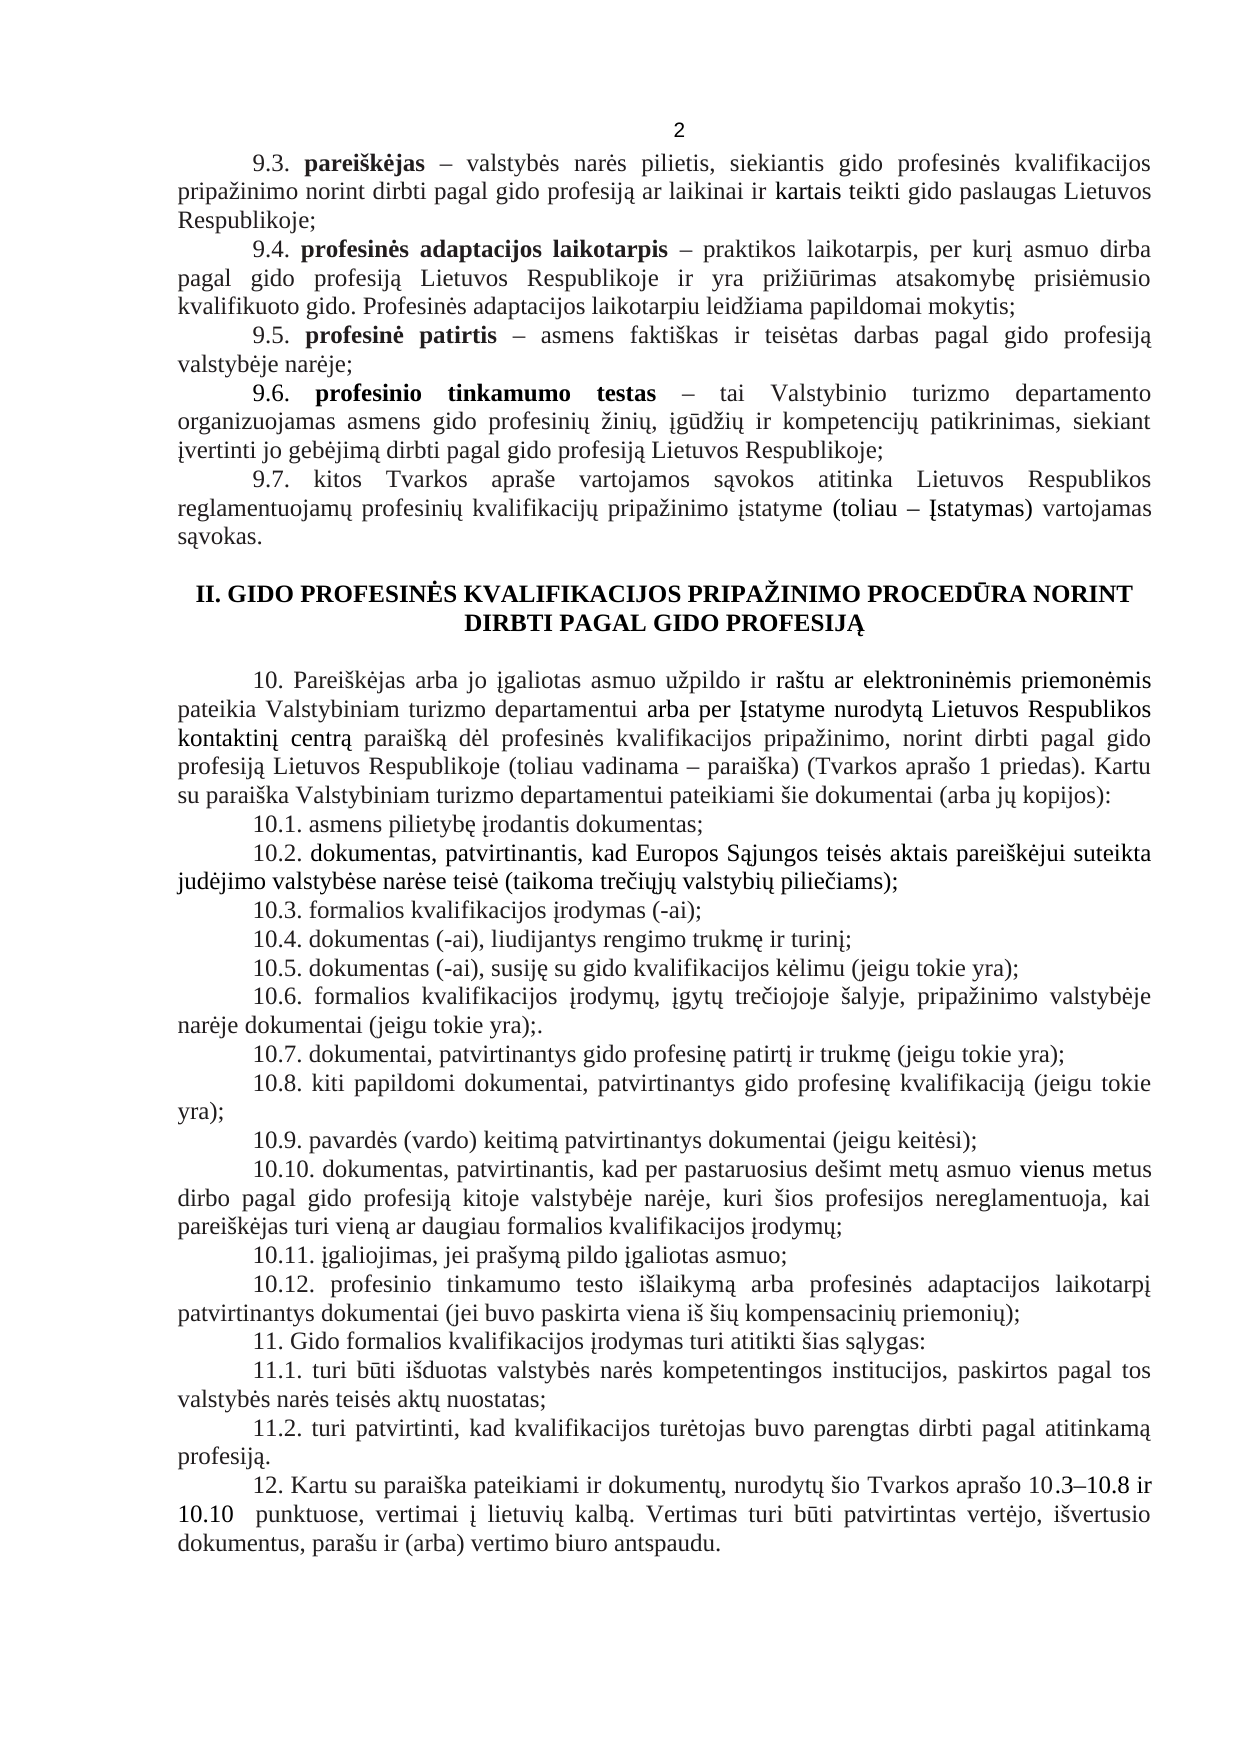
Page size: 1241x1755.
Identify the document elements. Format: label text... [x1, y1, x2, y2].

text 10.6. formalios kvalifikacijos įrodymų, įgytų trečiojoje šalyje, pripažinimo valstybėje narėje dokumentai (jeigu tokie yra);. [177, 981, 1152, 1039]
text 10. Pareiškėjas arba jo įgaliotas asmuo užpildo ir raštu ar elektroninėmis priemonėmis pateikia Valstybiniam turizmo departamentui arba per Įstatyme nurodytą Lietuvos Respublikos kontaktinį centrą paraišką dėl profesinės kvalifikacijos pripažinimo, norint dirbti pagal gido profesiją Lietuvos Respublikoje (toliau vadinama – paraiška) (Tvarkos aprašo 1 priedas). Kartu su paraiška Valstybiniam turizmo departamentui pateikiami šie dokumentai (arba jų kopijos): [177, 665, 1152, 809]
text 10.7. dokumentai, patvirtinantys gido profesinę patirtį ir trukmę (jeigu tokie yra); [177, 1039, 1152, 1068]
text 11.1. turi būti išduotas valstybės narės kompetentingos institucijos, paskirtos pagal tos valstybės narės teisės aktų nuostatas; [177, 1355, 1152, 1413]
text 10.11. įgaliojimas, jei prašymą pildo įgaliotas asmuo; [177, 1240, 1152, 1269]
text 9.5. profesinė patirtis – asmens faktiškas ir teisėtas darbas pagal gido profesiją valstybėje narėje; [177, 320, 1152, 378]
text 10.3. formalios kvalifikacijos įrodymas (-ai); [177, 895, 1152, 924]
text 10.10. dokumentas, patvirtinantis, kad per pastaruosius dešimt metų asmuo vienus metus dirbo pagal gido profesiją kitoje valstybėje narėje, kuri šios profesijos nereglamentuoja, kai pareiškėjas turi vieną ar daugiau formalios kvalifikacijos įrodymų; [177, 1154, 1152, 1240]
text 10.2. dokumentas, patvirtinantis, kad Europos Sąjungos teisės aktais pareiškėjui suteikta judėjimo valstybėse narėse teisė (taikoma trečiųjų valstybių piliečiams); [177, 838, 1152, 895]
text 10.9. pavardės (vardo) keitimą patvirtinantys dokumentai (jeigu keitėsi); [177, 1125, 1152, 1154]
text 12. Kartu su paraiška pateikiami ir dokumentų, nurodytų šio Tvarkos aprašo 10.3–10.8 ir 10.10 punktuose, vertimai į lietuvių kalbą. Vertimas turi būti patvirtintas vertėjo, išvertusio dokumentus, parašu ir (arba) vertimo biuro antspaudu. [177, 1470, 1152, 1556]
text 9.4. profesinės adaptacijos laikotarpis – praktikos laikotarpis, per kurį asmuo dirba pagal gido profesiją Lietuvos Respublikoje ir yra prižiūrimas atsakomybę prisiėmusio kvalifikuoto gido. Profesinės adaptacijos laikotarpiu leidžiama papildomai mokytis; [177, 234, 1152, 320]
text 10.1. asmens pilietybę įrodantis dokumentas; [177, 809, 1152, 838]
text 10.12. profesinio tinkamumo testo išlaikymą arba profesinės adaptacijos laikotarpį patvirtinantys dokumentai (jei buvo paskirta viena iš šių kompensacinių priemonių); [177, 1269, 1152, 1326]
text 11.2. turi patvirtinti, kad kvalifikacijos turėtojas buvo parengtas dirbti pagal atitinkamą profesiją. [177, 1413, 1152, 1470]
text 9.3. pareiškėjas – valstybės narės pilietis, siekiantis gido profesinės kvalifikacijos pripažinimo norint dirbti pagal gido profesiją ar laikinai ir kartais teikti gido paslaugas Lietuvos Respublikoje; [177, 148, 1152, 234]
text 9.7. kitos Tvarkos apraše vartojamos sąvokos atitinka Lietuvos Respublikos reglamentuojamų profesinių kvalifikacijų pripažinimo įstatyme (toliau – Įstatymas) vartojamas sąvokas. [177, 464, 1152, 550]
text 11. Gido formalios kvalifikacijos įrodymas turi atitikti šias sąlygas: [177, 1326, 1152, 1355]
text 10.5. dokumentas (-ai), susiję su gido kvalifikacijos kėlimu (jeigu tokie yra); [177, 953, 1152, 981]
text 10.8. kiti papildomi dokumentai, patvirtinantys gido profesinę kvalifikaciją (jeigu tokie yra); [177, 1068, 1152, 1125]
text II. GIDO PROFESINĖS KVALIFIKACIJOS PRIPAŽINIMO PROCEDŪRA NORINT DIRBTI PAGAL GIDO PROFESIJĄ [177, 579, 1152, 636]
text 9.6. profesinio tinkamumo testas – tai Valstybinio turizmo departamento organizuojamas asmens gido profesinių žinių, įgūdžių ir kompetencijų patikrinimas, siekiant įvertinti jo gebėjimą dirbti pagal gido profesiją Lietuvos Respublikoje; [177, 378, 1152, 464]
text 10.4. dokumentas (-ai), liudijantys rengimo trukmę ir turinį; [177, 924, 1152, 953]
